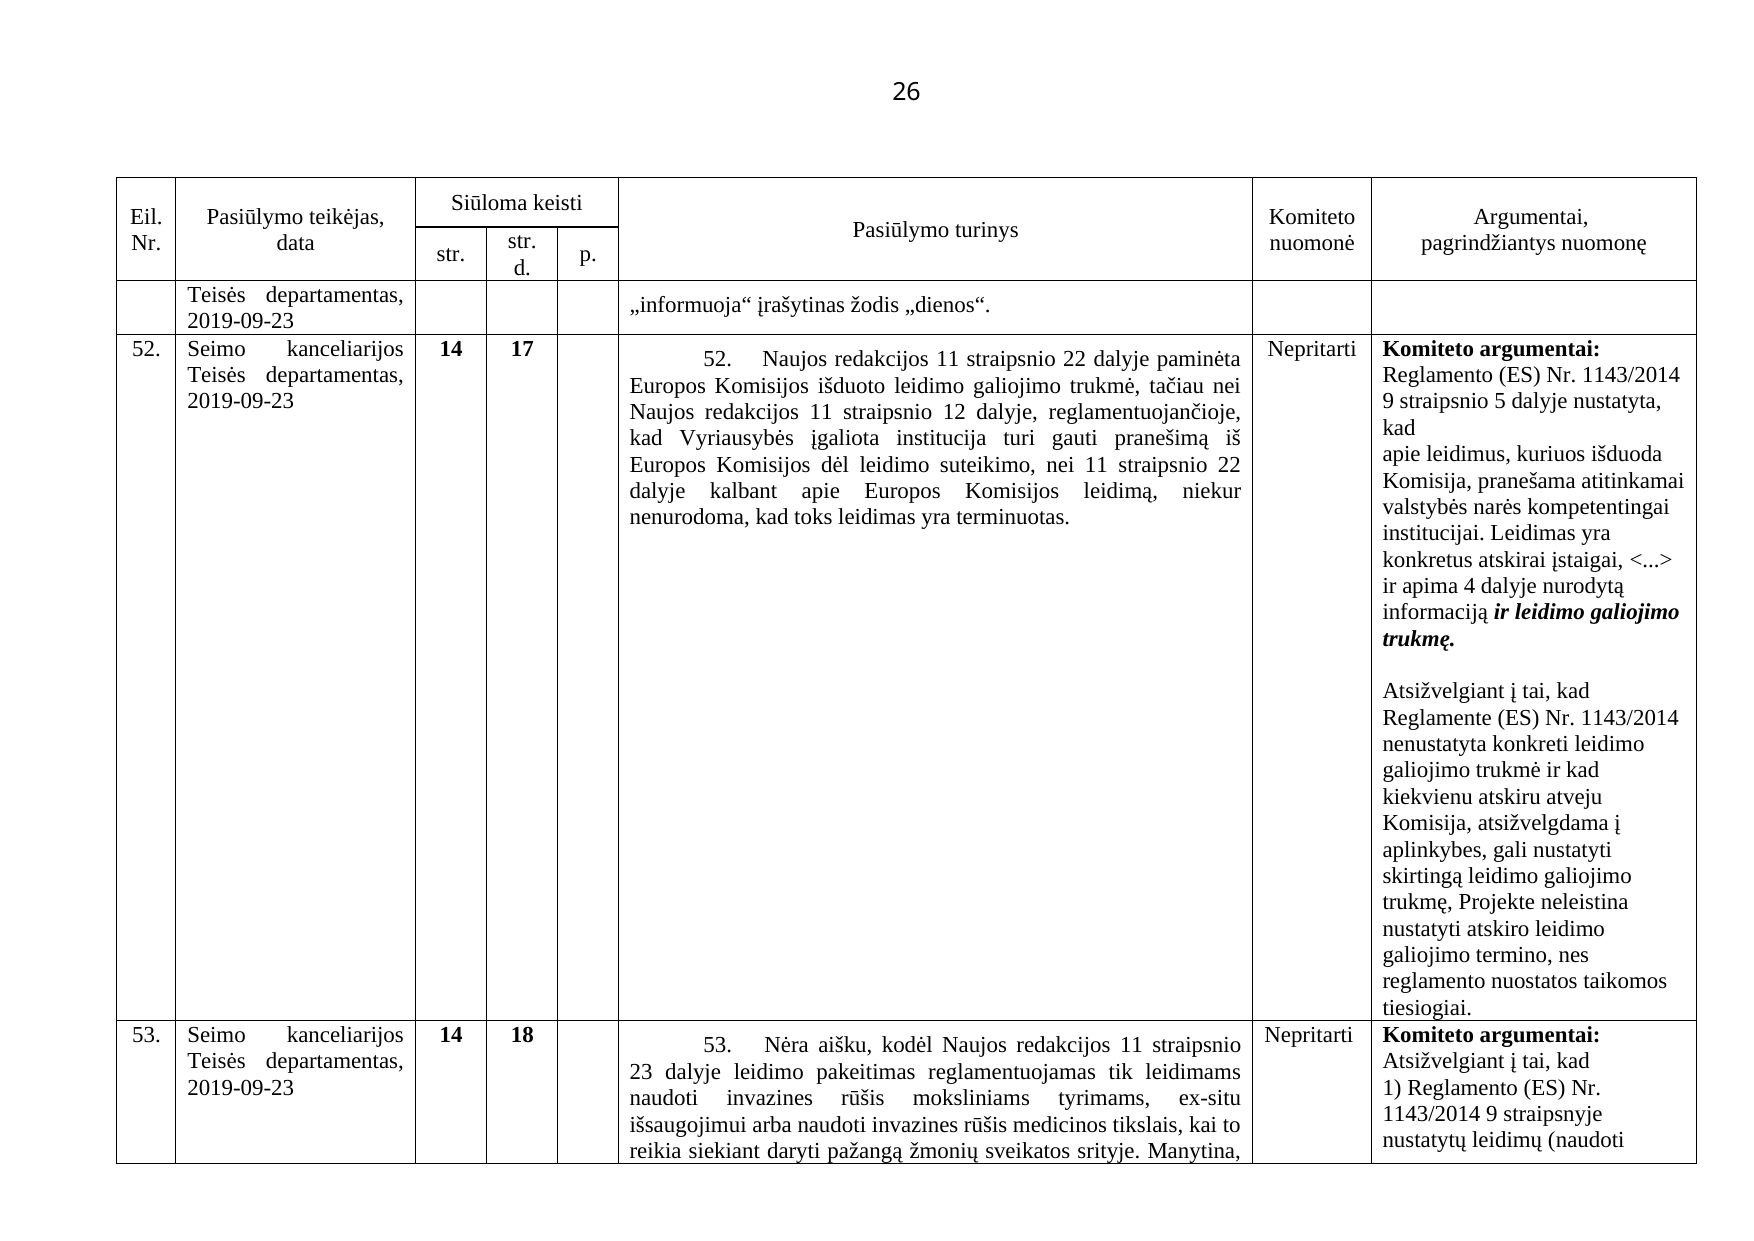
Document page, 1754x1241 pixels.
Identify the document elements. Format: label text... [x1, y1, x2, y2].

table_cell [1253, 281, 1371, 334]
table_header Eil. Nr. [117, 178, 175, 280]
table_cell Seimo kanceliarijos Teisės departamentas, 2019-09-23 [176, 1021, 415, 1163]
table_header Pasiūlymo turinys [619, 178, 1252, 280]
table_cell Seimo kanceliarijos Teisės departamentas, 2019-09-23 [176, 335, 415, 1020]
table_cell Komiteto argumentai: Atsižvelgiant į tai, kad 1) Reglamento (ES) Nr. 1143/2014 9 straipsnyje nustatytų leidimų (naudoti [1372, 1021, 1696, 1163]
table_cell [558, 281, 618, 334]
table_cell 18 [487, 1021, 557, 1163]
table_cell [487, 281, 557, 334]
table_header Pasiūlymo teikėjas, data [176, 178, 415, 280]
table_cell Nepritarti [1253, 335, 1371, 1020]
table_cell [416, 281, 486, 334]
table_cell [558, 1021, 618, 1163]
table_cell [117, 281, 175, 334]
table_cell 14 [416, 335, 486, 1020]
table_cell Nepritarti [1253, 1021, 1371, 1163]
table_cell „informuoja“ įrašytinas žodis „dienos“. [619, 281, 1252, 334]
table_cell 14 [416, 1021, 486, 1163]
table_header Argumentai, pagrindžiantys nuomonę [1372, 178, 1696, 280]
table_cell p. [558, 228, 618, 280]
table_cell 17 [487, 335, 557, 1020]
table_cell Teisės departamentas, 2019-09-23 [176, 281, 415, 334]
table_cell str. d. [487, 228, 557, 280]
table_header Siūloma keisti [416, 178, 618, 226]
table_cell 53. [117, 1021, 175, 1163]
table_cell 52. Naujos redakcijos 11 straipsnio 22 dalyje paminėta Europos Komisijos išduoto leidimo galiojimo trukmė, tačiau nei Naujos redakcijos 11 straipsnio 12 dalyje, reglamentuojančioje, kad Vyriausybės įgaliota institucija turi gauti pranešimą iš Europos Komisijos dėl leidimo suteikimo, nei 11 straipsnio 22 dalyje kalbant apie Europos Komisijos leidimą, niekur nenurodoma, kad toks leidimas yra terminuotas. [619, 335, 1252, 1020]
table_cell [558, 335, 618, 1020]
table_cell [1372, 281, 1696, 334]
table_cell 52. [117, 335, 175, 1020]
table_header Komiteto nuomonė [1253, 178, 1371, 280]
table_cell Komiteto argumentai: Reglamento (ES) Nr. 1143/2014 9 straipsnio 5 dalyje nustatyta, kad apie leidimus, kuriuos išduoda Komisija, pranešama atitinkamai valstybės narės kompetentingai institucijai. Leidimas yra konkretus atskirai įstaigai, <...> ir apima 4 dalyje nurodytą informaciją ir leidimo galiojimo trukmę. Atsižvelgiant į tai, kad Reglamente (ES) Nr. 1143/2014 nenustatyta konkreti leidimo galiojimo trukmė ir kad kiekvienu atskiru atveju Komisija, atsižvelgdama į aplinkybes, gali nustatyti skirtingą leidimo galiojimo trukmę, Projekte neleistina nustatyti atskiro leidimo galiojimo termino, nes reglamento nuostatos taikomos tiesiogiai. [1372, 335, 1696, 1020]
table_cell 53. Nėra aišku, kodėl Naujos redakcijos 11 straipsnio 23 dalyje leidimo pakeitimas reglamentuojamas tik leidimams naudoti invazines rūšis moksliniams tyrimams, ex-situ išsaugojimui arba naudoti invazines rūšis medicinos tikslais, kai to reikia siekiant daryti pažangą žmonių sveikatos srityje. Manytina, [619, 1021, 1252, 1163]
table_cell str. [416, 228, 486, 280]
